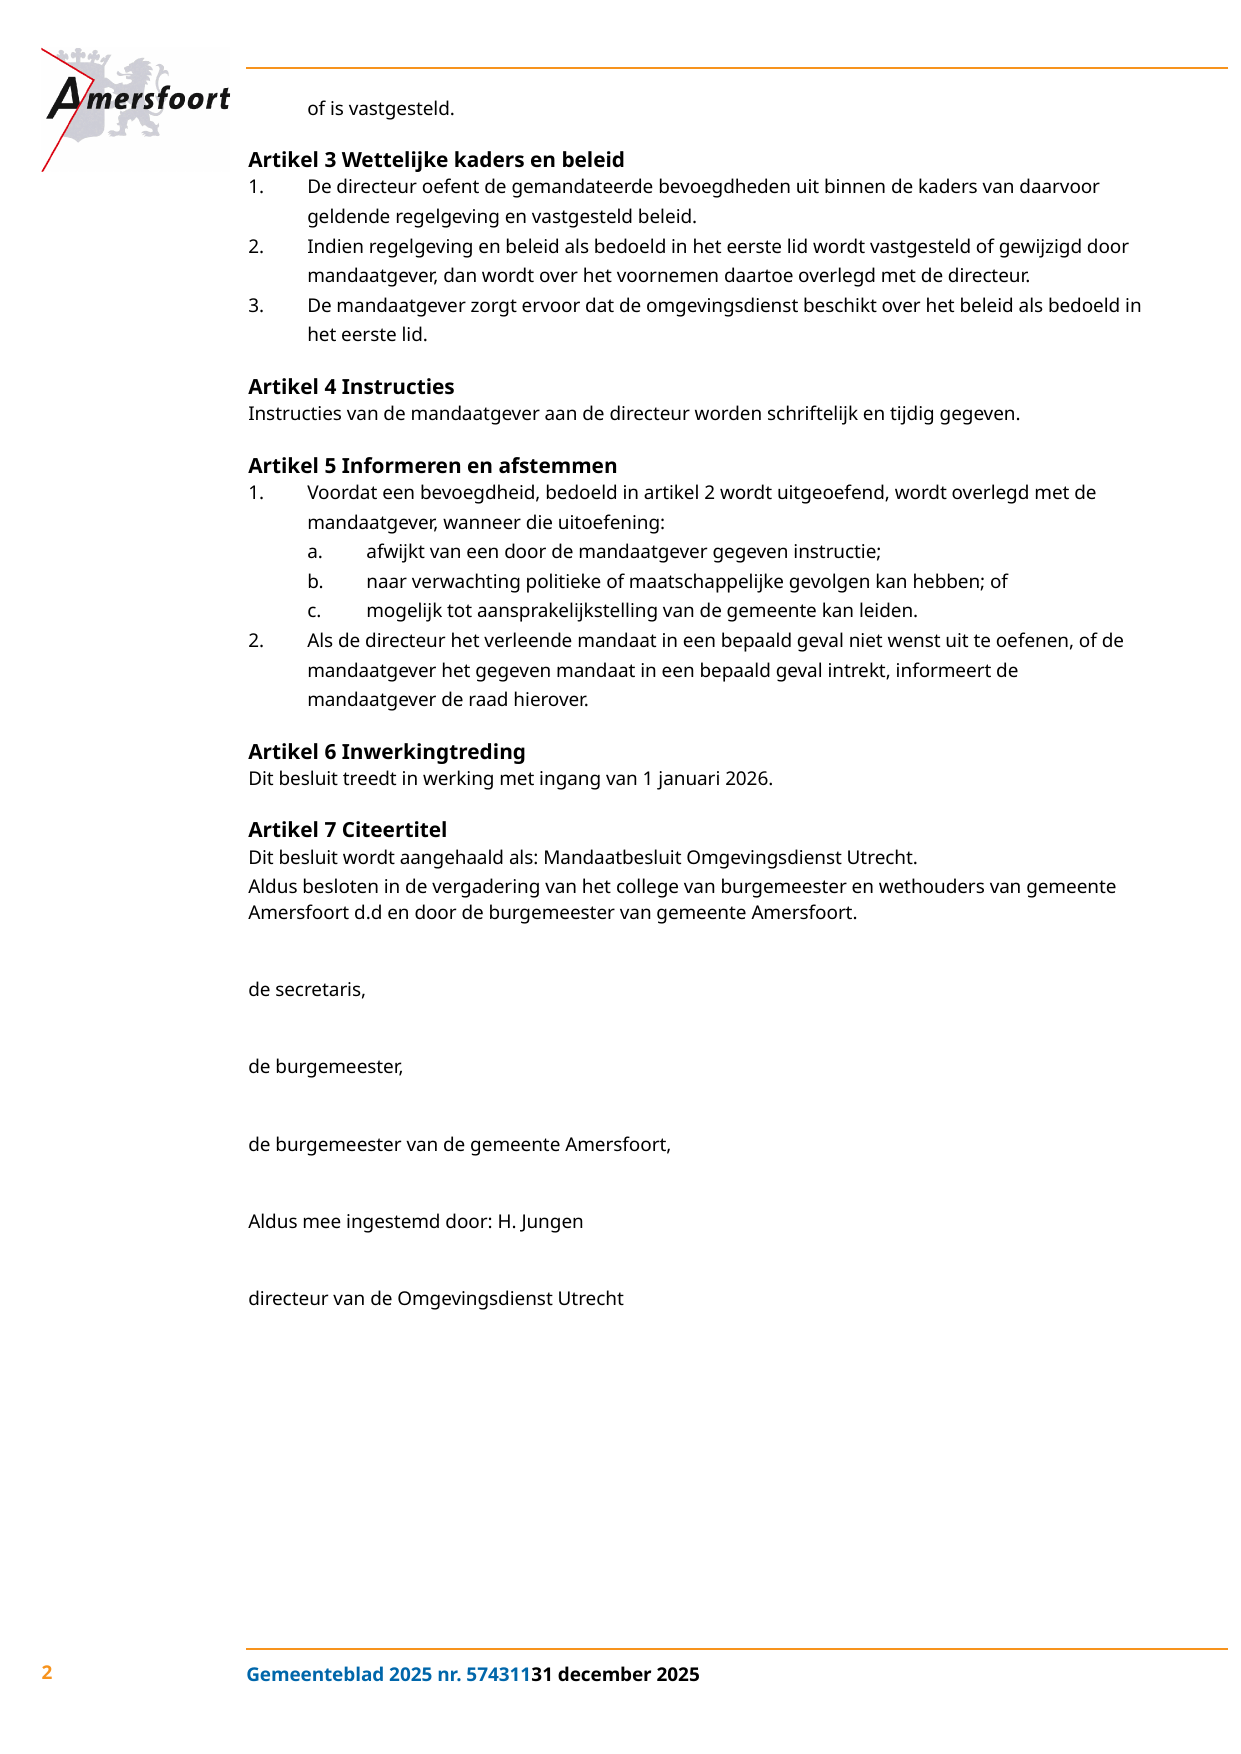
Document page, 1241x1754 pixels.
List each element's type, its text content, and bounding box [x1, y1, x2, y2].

text de burgemeester van de gemeente Amersfoort, [248, 1131, 1152, 1157]
list naar verwachting politieke of maatschappelijke gevolgen kan hebben; of [307, 568, 1152, 594]
text Artikel 5 Informeren en afstemmen [248, 451, 1152, 479]
text Aldus besloten in de vergadering van het college van burgemeester en wethouders van gemeente Amersfoort d.d en door de burgemeester van gemeente Amersfoort. [248, 874, 1152, 925]
list De directeur oefent de gemandateerde bevoegdheden uit binnen de kaders van daarvoor geldende regelgeving en vastgesteld beleid. [248, 174, 1152, 229]
text Artikel 4 Instructies [248, 372, 1152, 400]
text Dit besluit treedt in werking met ingang van 1 januari 2026. [248, 765, 1152, 791]
text Aldus mee ingestemd door: H. Jungen [248, 1208, 1152, 1234]
text Artikel 3 Wettelijke kaders en beleid [248, 145, 1152, 174]
list of is vastgesteld. [248, 95, 1152, 121]
text directeur van de Omgevingsdienst Utrecht [248, 1285, 1152, 1311]
list De mandaatgever zorgt ervoor dat de omgevingsdienst beschikt over het beleid als bedoeld in het eerste lid. [248, 292, 1152, 347]
list afwijkt van een door de mandaatgever gegeven instructie; [307, 538, 1152, 564]
list mogelijk tot aansprakelijkstelling van de gemeente kan leiden. [307, 598, 1152, 623]
picture [41, 47, 231, 172]
list Voordat een bevoegdheid, bedoeld in artikel 2 wordt uitgeoefend, wordt overlegd met de mandaatgever, wanneer die uitoefening: [248, 479, 1152, 534]
list Als de directeur het verleende mandaat in een bepaald geval niet wenst uit te oefenen, of de mandaatgever het gegeven mandaat in een bepaald geval intrekt, informeert de mandaatgever de raad hierover. [248, 627, 1152, 712]
text Instructies van de mandaatgever aan de directeur worden schriftelijk en tijdig gegeven. [248, 400, 1152, 426]
text Dit besluit wordt aangehaald als: Mandaatbesluit Omgevingsdienst Utrecht. [248, 844, 1152, 870]
text Artikel 6 Inwerkingtreding [248, 737, 1152, 765]
text de secretaris, [248, 977, 1152, 1002]
text Artikel 7 Citeertitel [248, 816, 1152, 844]
text de burgemeester, [248, 1054, 1152, 1079]
list Indien regelgeving en beleid als bedoeld in het eerste lid wordt vastgesteld of gewijzigd door mandaatgever, dan wordt over het voornemen daartoe overlegd met de directeur. [248, 233, 1152, 288]
